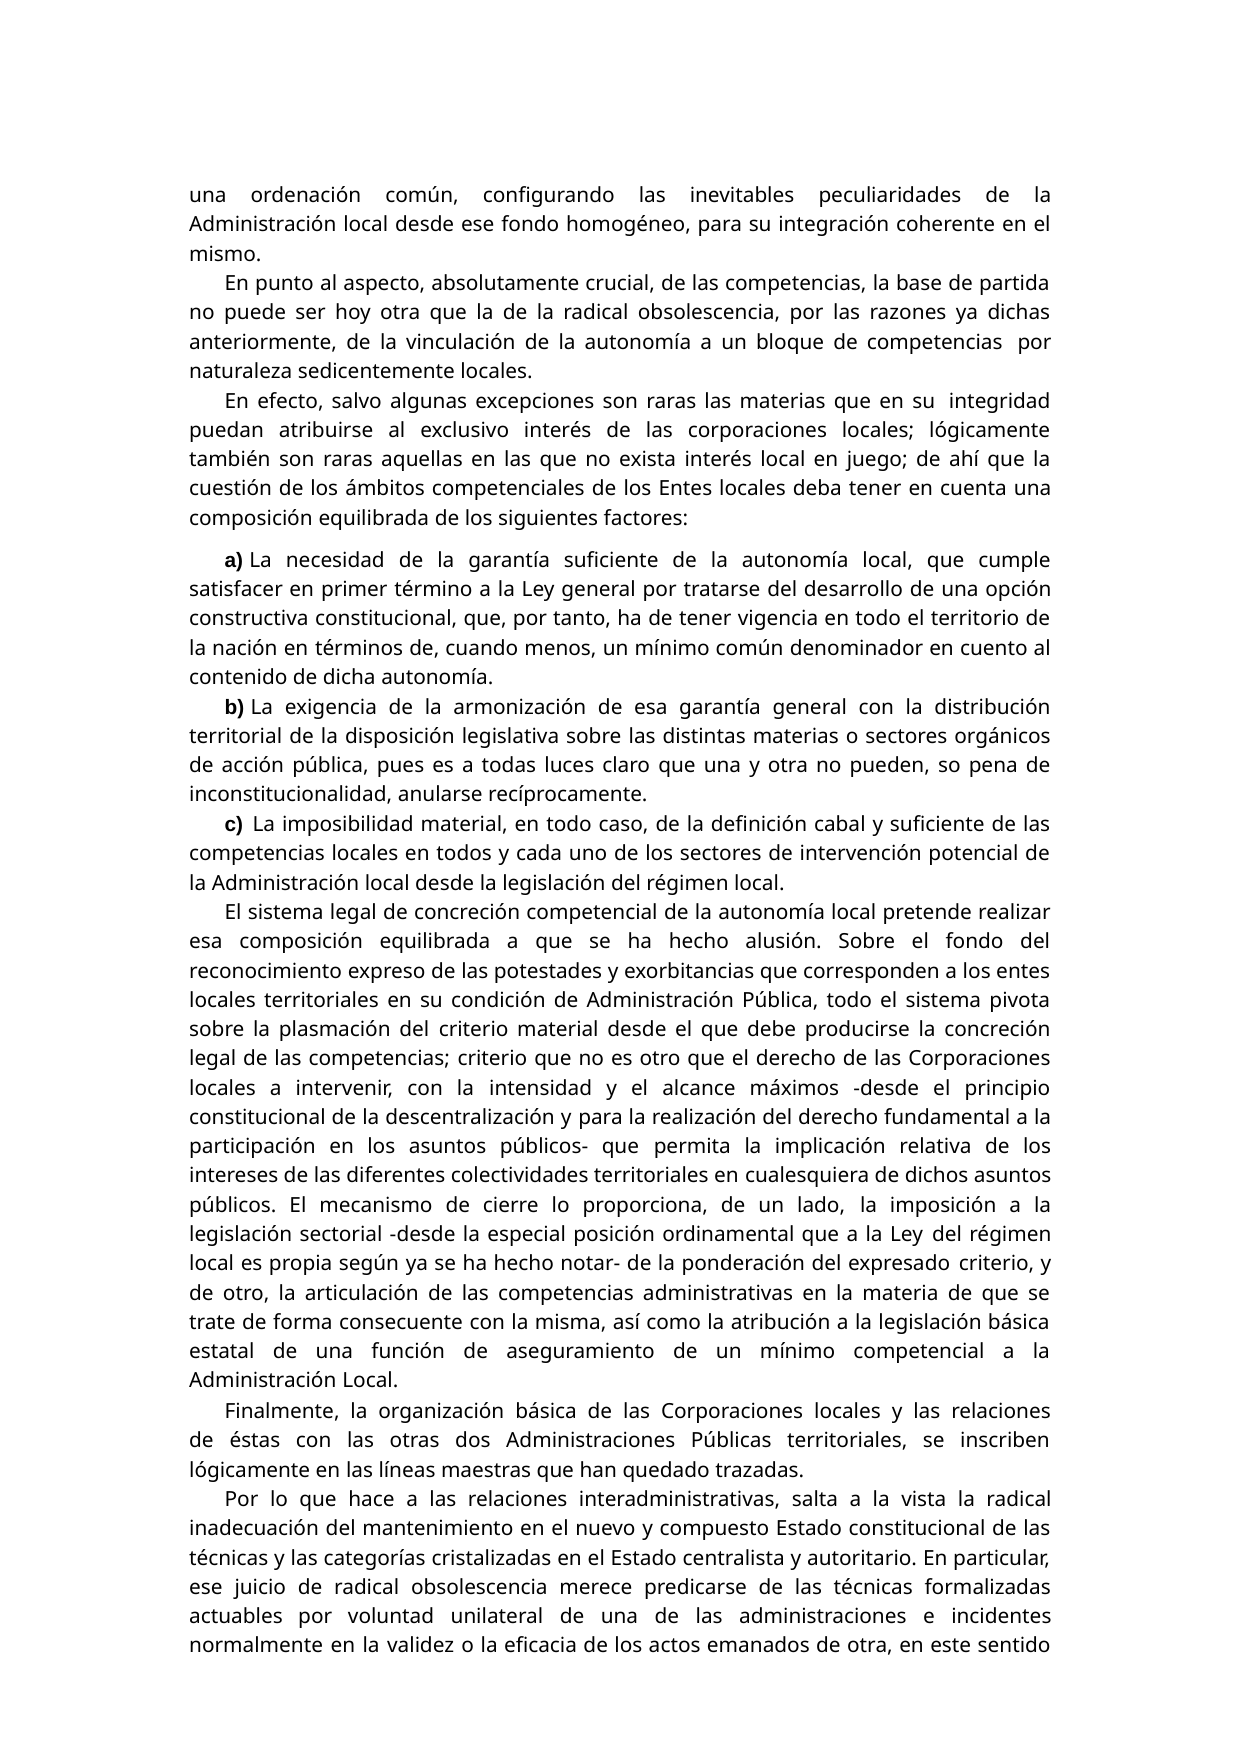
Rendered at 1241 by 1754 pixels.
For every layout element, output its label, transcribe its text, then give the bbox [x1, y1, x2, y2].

list La exigencia de la armonización de esa garantía general con la distribución territorial de la disposición legislativa sobre las distintas materias o sectores orgánicos de acción pública, pues es a todas luces claro que una y otra no pueden, so pena de inconstitucionalidad, anularse recíprocamente. [189, 692, 1051, 808]
text El sistema legal de concreción competencial de la autonomía local pretende realizar esa composición equilibrada a que se ha hecho alusión. Sobre el fondo del reconocimiento expreso de las potestades y exorbitancias que corresponden a los entes locales territoriales en su condición de Administración Pública, todo el sistema pivota sobre la plasmación del criterio material desde el que debe producirse la concreción legal de las competencias; criterio que no es otro que el derecho de las Corporaciones locales a intervenir, con la intensidad y el alcance máximos -desde el principio constitucional de la descentralización y para la realización del derecho fundamental a la participación en los asuntos públicos- que permita la implicación relativa de los intereses de las diferentes colectividades territoriales en cualesquiera de dichos asuntos públicos. El mecanismo de cierre lo proporciona, de un lado, la imposición a la legislación sectorial -desde la especial posición ordinamental que a la Ley del régimen local es propia según ya se ha hecho notar- de la ponderación del expresado criterio, y de otro, la articulación de las competencias administrativas en la materia de que se trate de forma consecuente con la misma, así como la atribución a la legislación básica estatal de una función de aseguramiento de un mínimo competencial a la Administración Local. [189, 897, 1051, 1394]
text En efecto, salvo algunas excepciones son raras las materias que en su integridad puedan atribuirse al exclusivo interés de las corporaciones locales; lógicamente también son raras aquellas en las que no exista interés local en juego; de ahí que la cuestión de los ámbitos competenciales de los Entes locales deba tener en cuenta una composición equilibrada de los siguientes factores: [189, 386, 1051, 531]
list La imposibilidad material, en todo caso, de la definición cabal y suficiente de las competencias locales en todos y cada uno de los sectores de intervención potencial de la Administración local desde la legislación del régimen local. [189, 809, 1051, 896]
list La necesidad de la garantía suficiente de la autonomía local, que cumple satisfacer en primer término a la Ley general por tratarse del desarrollo de una opción constructiva constitucional, que, por tanto, ha de tener vigencia en todo el territorio de la nación en términos de, cuando menos, un mínimo común denominador en cuento al contenido de dicha autonomía. [189, 545, 1052, 691]
text una ordenación común, configurando las inevitables peculiaridades de la Administración local desde ese fondo homogéneo, para su integración coherente en el mismo. [189, 180, 1051, 267]
text Por lo que hace a las relaciones interadministrativas, salta a la vista la radical inadecuación del mantenimiento en el nuevo y compuesto Estado constitucional de las técnicas y las categorías cristalizadas en el Estado centralista y autoritario. En particular, ese juicio de radical obsolescencia merece predicarse de las técnicas formalizadas actuables por voluntad unilateral de una de las administraciones e incidentes normalmente en la validez o la eficacia de los actos emanados de otra, en este sentido [189, 1484, 1051, 1659]
text En punto al aspecto, absolutamente crucial, de las competencias, la base de partida no puede ser hoy otra que la de la radical obsolescencia, por las razones ya dichas anteriormente, de la vinculación de la autonomía a un bloque de competencias por naturaleza sedicentemente locales. [189, 268, 1051, 384]
text Finalmente, la organización básica de las Corporaciones locales y las relaciones de éstas con las otras dos Administraciones Públicas territoriales, se inscriben lógicamente en las líneas maestras que han quedado trazadas. [189, 1396, 1051, 1483]
